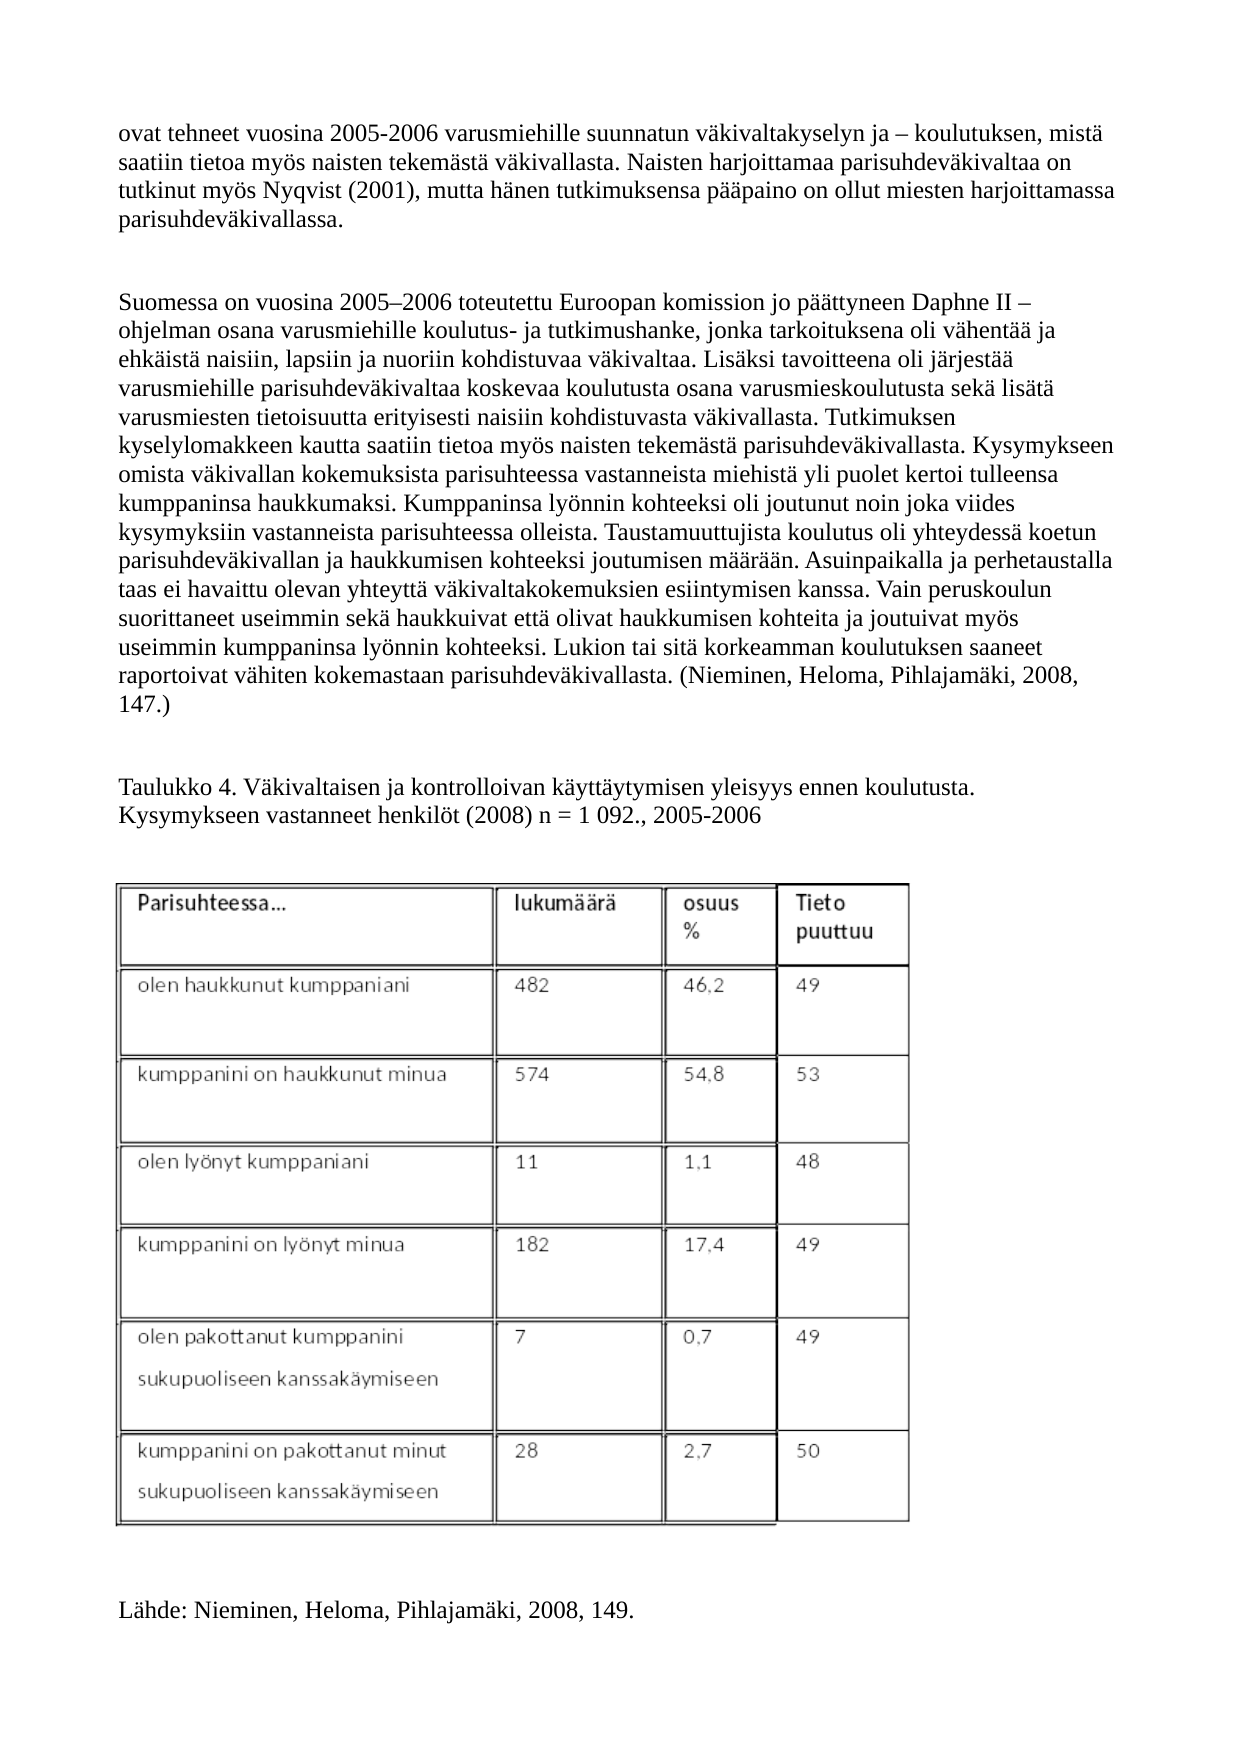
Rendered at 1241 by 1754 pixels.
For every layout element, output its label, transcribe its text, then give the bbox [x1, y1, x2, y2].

text ovat tehneet vuosina 2005-2006 varusmiehille suunnatun väkivaltakyselyn ja – koulutuksen, mistä saatiin tietoa myös naisten tekemästä väkivallasta. Naisten harjoittamaa parisuhdeväkivaltaa on tutkinut myös Nyqvist (2001), mutta hänen tutkimuksensa pääpaino on ollut miesten harjoittamassa parisuhdeväkivallassa. [118, 118, 1122, 233]
text Suomessa on vuosina 2005–2006 toteutettu Euroopan komission jo päättyneen Daphne II – ohjelman osana varusmiehille koulutus- ja tutkimushanke, jonka tarkoituksena oli vähentää ja ehkäistä naisiin, lapsiin ja nuoriin kohdistuvaa väkivaltaa. Lisäksi tavoitteena oli järjestää varusmiehille parisuhdeväkivaltaa koskevaa koulutusta osana varusmieskoulutusta sekä lisätä varusmiesten tietoisuutta erityisesti naisiin kohdistuvasta väkivallasta. Tutkimuksen kyselylomakkeen kautta saatiin tietoa myös naisten tekemästä parisuhdeväkivallasta. Kysymykseen omista väkivallan kokemuksista parisuhteessa vastanneista miehistä yli puolet kertoi tulleensa kumppaninsa haukkumaksi. Kumppaninsa lyönnin kohteeksi oli joutunut noin joka viides kysymyksiin vastanneista parisuhteessa olleista. Taustamuuttujista koulutus oli yhteydessä koetun parisuhdeväkivallan ja haukkumisen kohteeksi joutumisen määrään. Asuinpaikalla ja perhetaustalla taas ei havaittu olevan yhteyttä väkivaltakokemuksien esiintymisen kanssa. Vain peruskoulun suorittaneet useimmin sekä haukkuivat että olivat haukkumisen kohteita ja joutuivat myös useimmin kumppaninsa lyönnin kohteeksi. Lukion tai sitä korkeamman koulutuksen saaneet raportoivat vähiten kokemastaan parisuhdeväkivallasta. (Nieminen, Heloma, Pihlajamäki, 2008, 147.) [118, 287, 1122, 718]
text Taulukko 4. Väkivaltaisen ja kontrolloivan käyttäytymisen yleisyys ennen koulutusta. Kysymykseen vastanneet henkilöt (2008) n = 1 092., 2005-2006 [118, 772, 1122, 829]
text Lähde: Nieminen, Heloma, Pihlajamäki, 2008, 149. [118, 1596, 1122, 1624]
